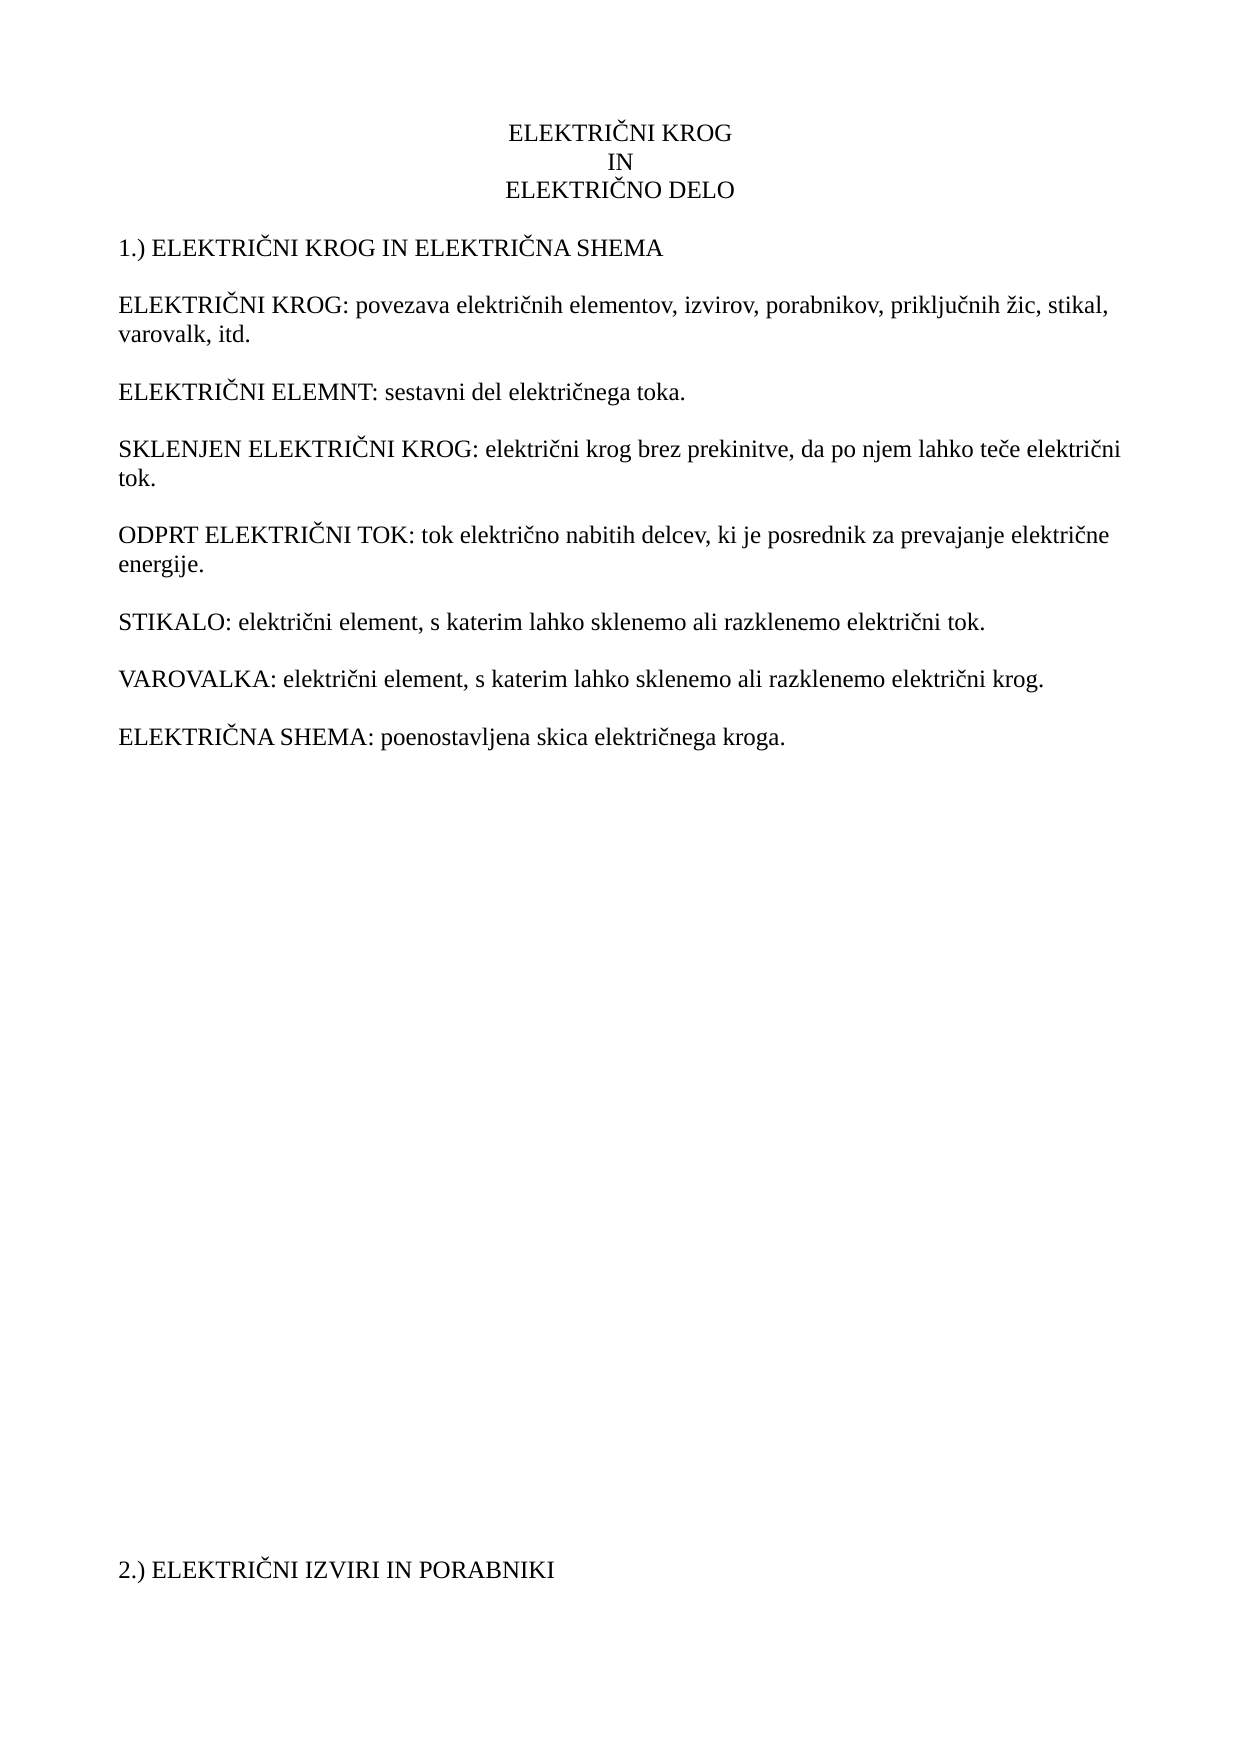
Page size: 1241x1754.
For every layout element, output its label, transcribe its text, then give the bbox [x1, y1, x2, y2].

text ELEKTRIČNI KROG: povezava električnih elementov, izvirov, porabnikov, priključnih žic, stikal, varovalk, itd. [118, 291, 1122, 348]
text VAROVALKA: električni element, s katerim lahko sklenemo ali razklenemo električni krog. [118, 664, 1122, 693]
text ELEKTRIČNI KROG [118, 118, 1122, 147]
text ELEKTRIČNO DELO [118, 176, 1122, 204]
text ODPRT ELEKTRIČNI TOK: tok električno nabitih delcev, ki je posrednik za prevajanje električne energije. [118, 521, 1122, 578]
text 1.) ELEKTRIČNI KROG IN ELEKTRIČNA SHEMA [118, 233, 1122, 262]
text STIKALO: električni element, s katerim lahko sklenemo ali razklenemo električni tok. [118, 607, 1122, 636]
text ELEKTRIČNI ELEMNT: sestavni del električnega toka. [118, 377, 1122, 406]
text IN [118, 147, 1122, 176]
text ELEKTRIČNA SHEMA: poenostavljena skica električnega kroga. [118, 722, 1122, 751]
text 2.) ELEKTRIČNI IZVIRI IN PORABNIKI [118, 1556, 1122, 1584]
text SKLENJEN ELEKTRIČNI KROG: električni krog brez prekinitve, da po njem lahko teče električni tok. [118, 434, 1122, 492]
